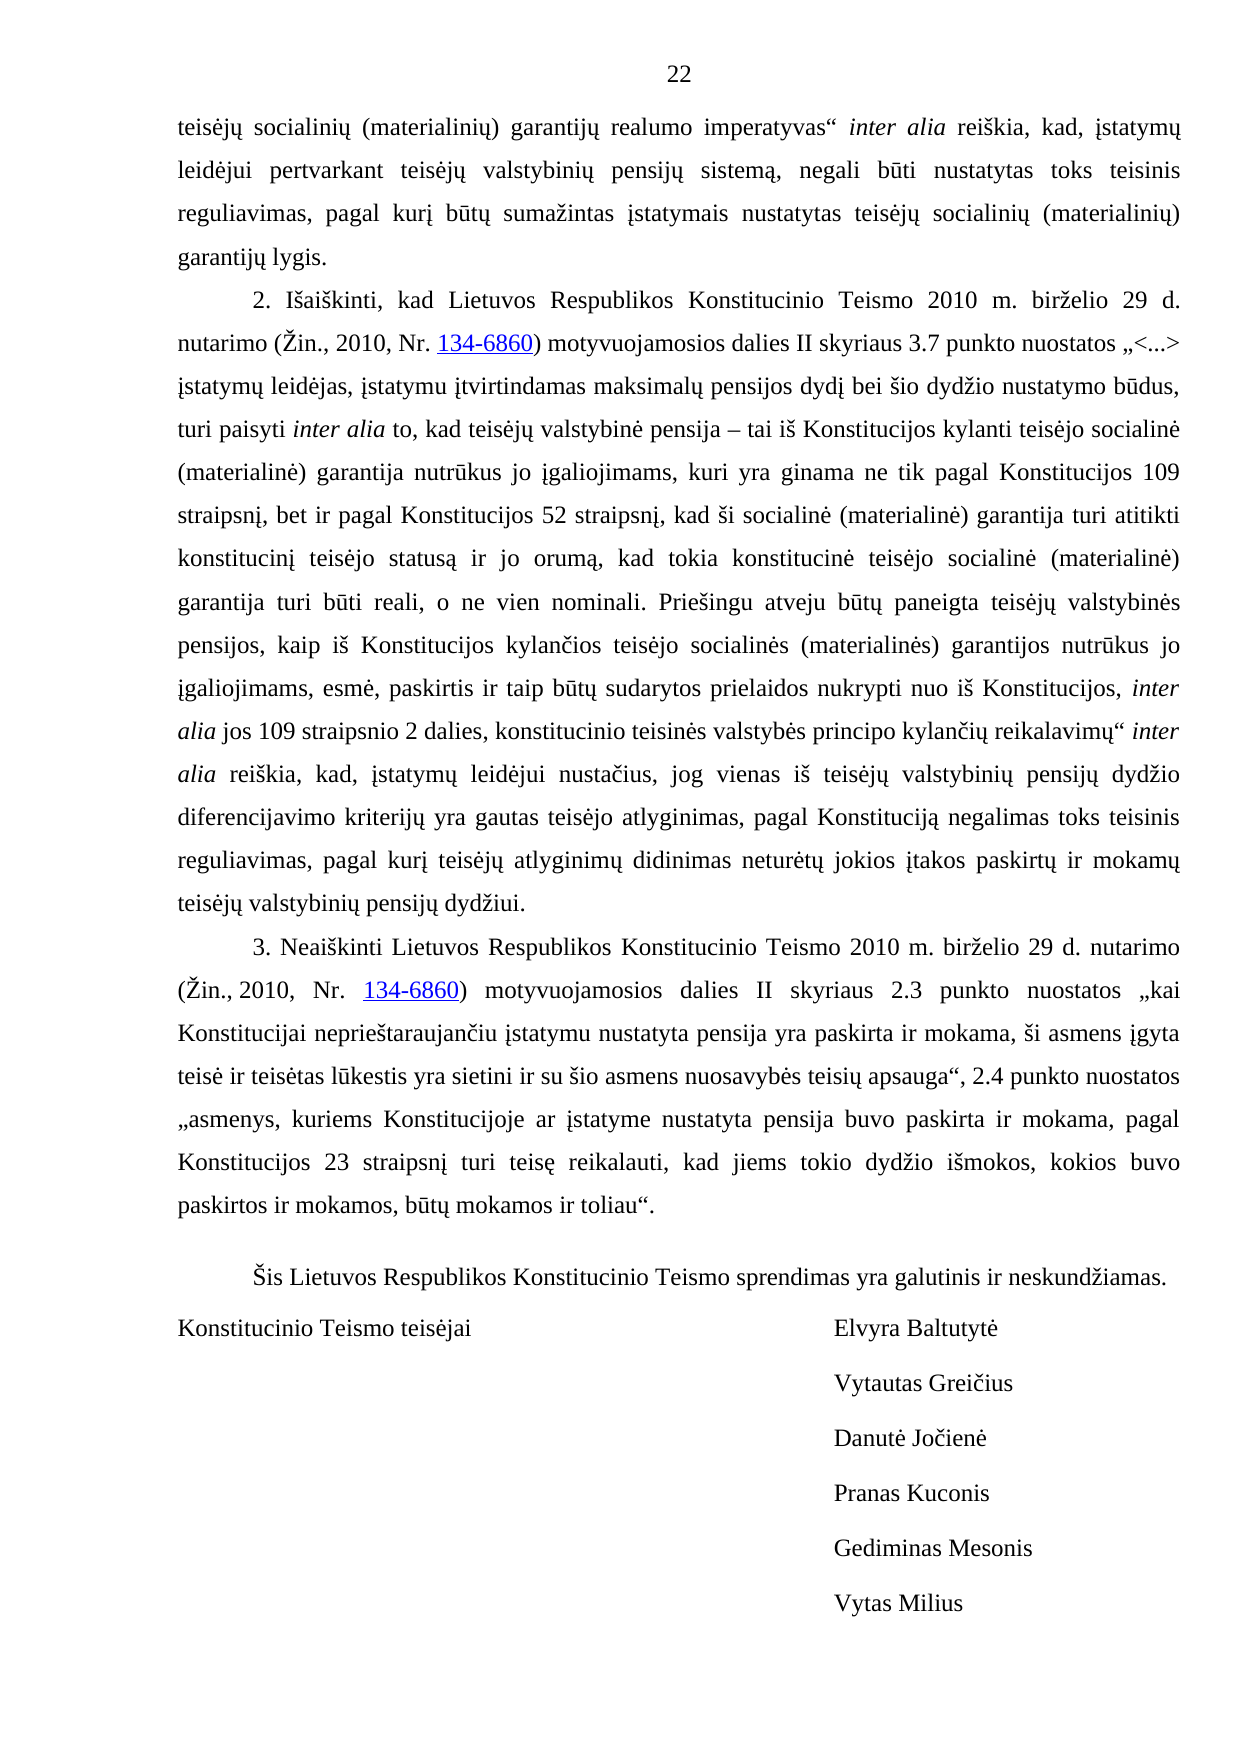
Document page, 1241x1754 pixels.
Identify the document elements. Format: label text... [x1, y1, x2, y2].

text 2. Išaiškinti, kad Lietuvos Respublikos Konstitucinio Teismo 2010 m. birželio 29 d. nutarimo (Žin., 2010, Nr. 134-6860) motyvuojamosios dalies II skyriaus 3.7 punkto nuostatos „<...> įstatymų leidėjas, įstatymu įtvirtindamas maksimalų pensijos dydį bei šio dydžio nustatymo būdus, turi paisyti inter alia to, kad teisėjų valstybinė pensija – tai iš Konstitucijos kylanti teisėjo socialinė (materialinė) garantija nutrūkus jo įgaliojimams, kuri yra ginama ne tik pagal Konstitucijos 109 straipsnį, bet ir pagal Konstitucijos 52 straipsnį, kad ši socialinė (materialinė) garantija turi atitikti konstitucinį teisėjo statusą ir jo orumą, kad tokia konstitucinė teisėjo socialinė (materialinė) garantija turi būti reali, o ne vien nominali. Priešingu atveju būtų paneigta teisėjų valstybinės pensijos, kaip iš Konstitucijos kylančios teisėjo socialinės (materialinės) garantijos nutrūkus jo įgaliojimams, esmė, paskirtis ir taip būtų sudarytos prielaidos nukrypti nuo iš Konstitucijos, inter alia jos 109 straipsnio 2 dalies, konstitucinio teisinės valstybės principo kylančių reikalavimų“ inter alia reiškia, kad, įstatymų leidėjui nustačius, jog vienas iš teisėjų valstybinių pensijų dydžio diferencijavimo kriterijų yra gautas teisėjo atlyginimas, pagal Konstituciją negalimas toks teisinis reguliavimas, pagal kurį teisėjų atlyginimų didinimas neturėtų jokios įtakos paskirtų ir mokamų teisėjų valstybinių pensijų dydžiui. [177, 285, 1181, 917]
text Konstitucinio Teismo teisėjai Elvyra Baltutytė [177, 1313, 1181, 1341]
text Vytautas Greičius [177, 1368, 1181, 1396]
text teisėjų socialinių (materialinių) garantijų realumo imperatyvas“ inter alia reiškia, kad, įstatymų leidėjui pertvarkant teisėjų valstybinių pensijų sistemą, negali būti nustatytas toks teisinis reguliavimas, pagal kurį būtų sumažintas įstatymais nustatytas teisėjų socialinių (materialinių) garantijų lygis. [177, 112, 1181, 270]
text Pranas Kuconis [177, 1478, 1181, 1507]
text Šis Lietuvos Respublikos Konstitucinio Teismo sprendimas yra galutinis ir neskundžiamas. [177, 1262, 1181, 1291]
text Gediminas Mesonis [177, 1533, 1181, 1562]
text Vytas Milius [177, 1588, 1181, 1617]
text 3. Neaiškinti Lietuvos Respublikos Konstitucinio Teismo 2010 m. birželio 29 d. nutarimo (Žin., 2010, Nr. 134-6860) motyvuojamosios dalies II skyriaus 2.3 punkto nuostatos „kai Konstitucijai neprieštaraujančiu įstatymu nustatyta pensija yra paskirta ir mokama, ši asmens įgyta teisė ir teisėtas lūkestis yra sietini ir su šio asmens nuosavybės teisių apsauga“, 2.4 punkto nuostatos „asmenys, kuriems Konstitucijoje ar įstatyme nustatyta pensija buvo paskirta ir mokama, pagal Konstitucijos 23 straipsnį turi teisę reikalauti, kad jiems tokio dydžio išmokos, kokios buvo paskirtos ir mokamos, būtų mokamos ir toliau“. [177, 932, 1181, 1219]
text Danutė Jočienė [177, 1423, 1181, 1452]
